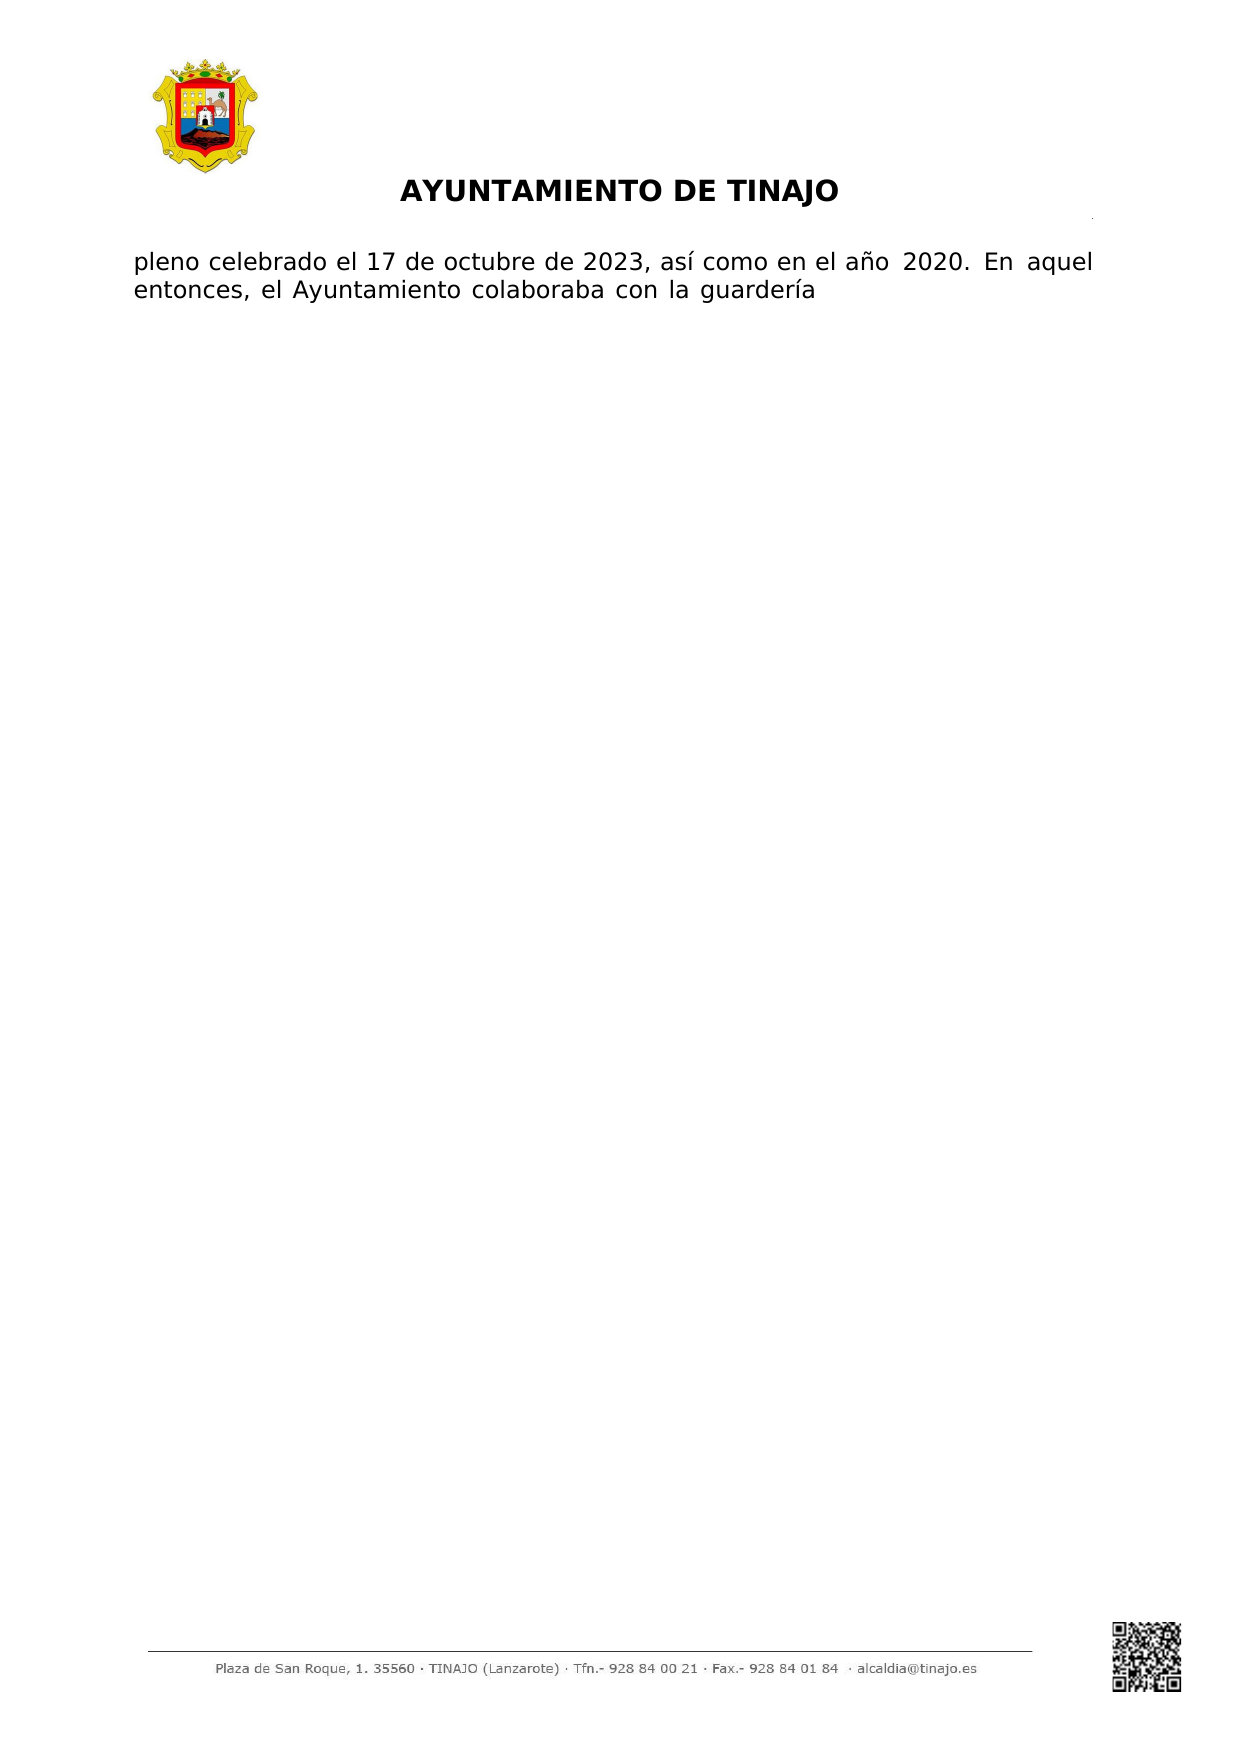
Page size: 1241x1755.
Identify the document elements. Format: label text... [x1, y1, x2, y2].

text pleno celebrado el 17 de octubre de 2023, así como en el año 2020. En aquel entonces, el Ayuntamiento colaboraba con la guardería [133, 248, 1093, 304]
